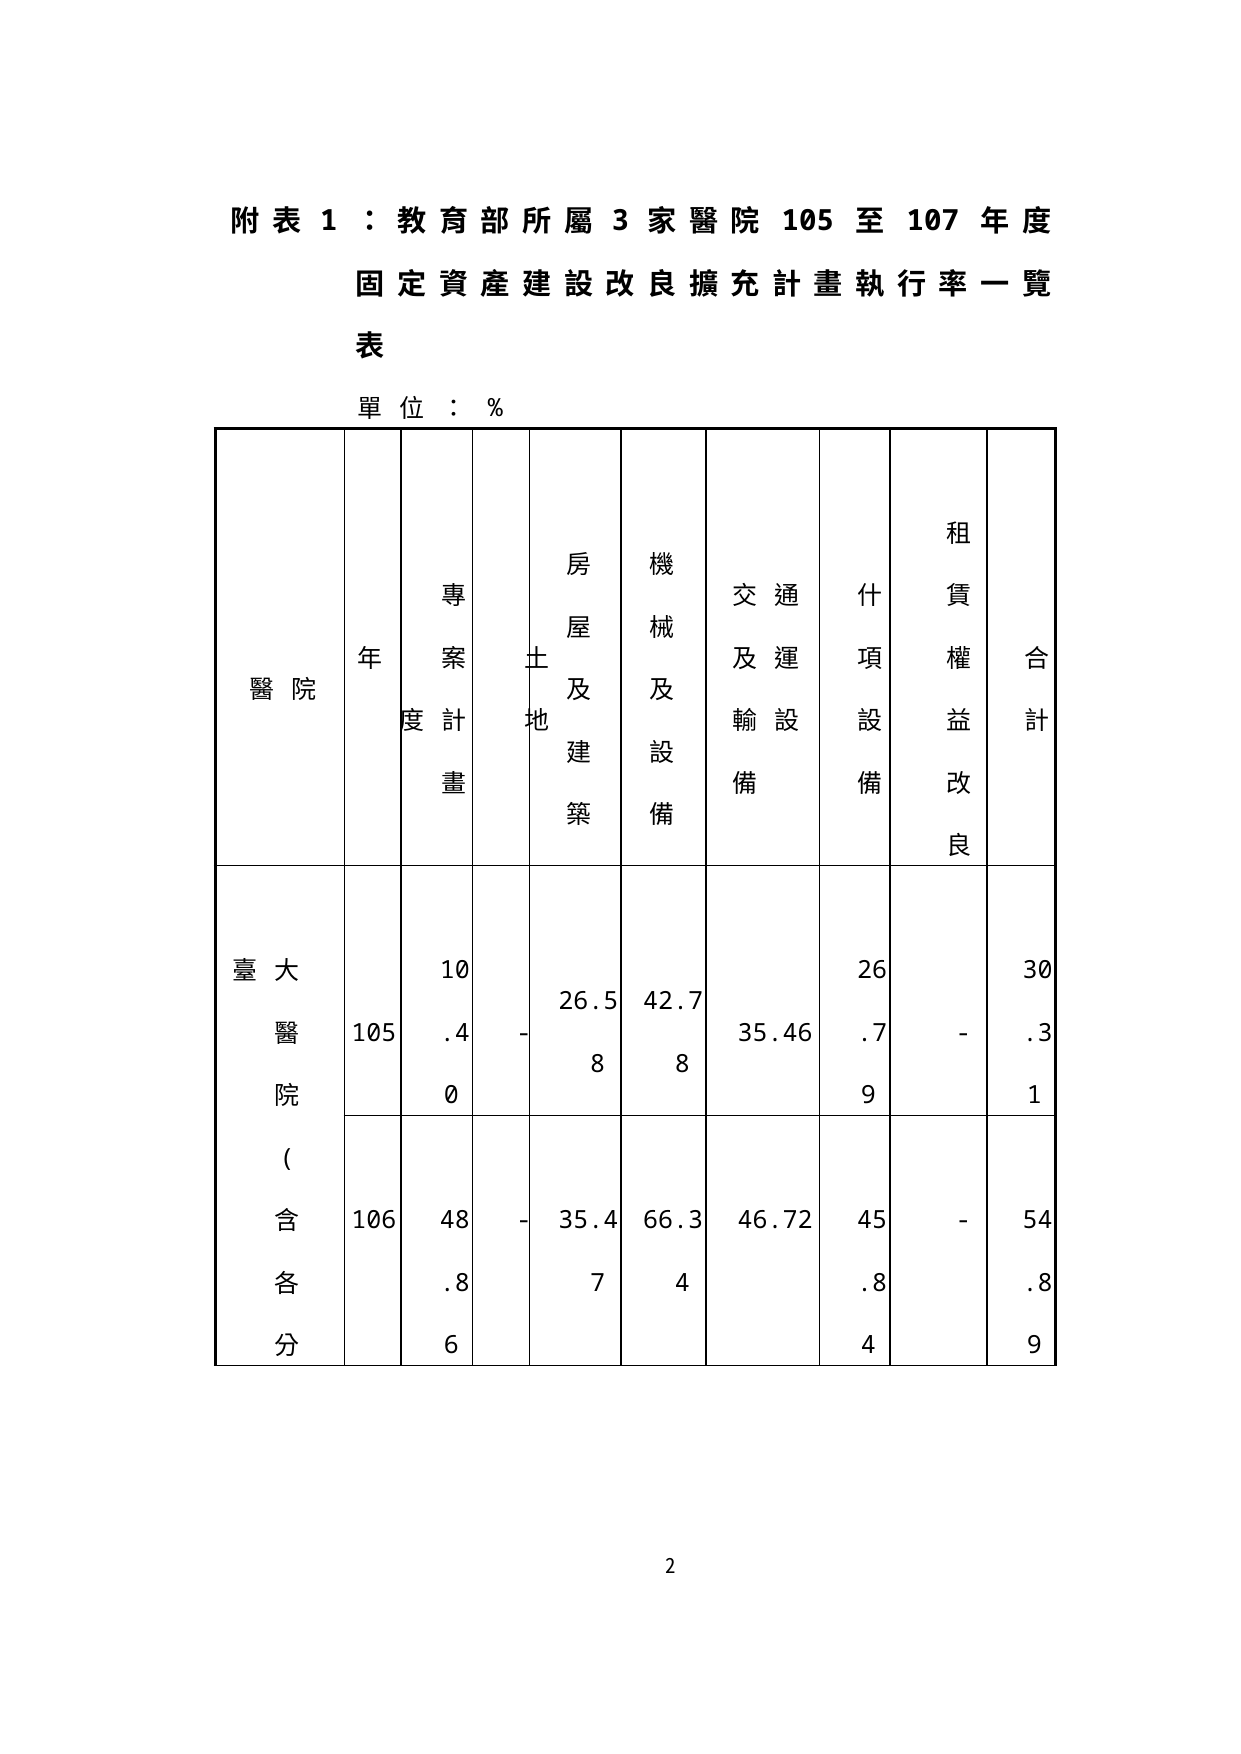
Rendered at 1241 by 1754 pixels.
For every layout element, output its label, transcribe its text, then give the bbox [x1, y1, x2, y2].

table_cell 26.79 [820, 866, 889, 1115]
text 附表1：教育部所屬3家醫院105至107年度固定資產建設改良擴充計畫執行率一覽表 單位：% [212, 177, 1058, 427]
table_cell - [473, 866, 529, 1115]
table_header 什項設備 [820, 430, 889, 865]
table_cell 48.86 [402, 1116, 472, 1365]
table_header 年度 [345, 430, 400, 865]
table_cell 45.84 [820, 1116, 889, 1365]
table_cell 106 [345, 1116, 400, 1365]
table_cell 54.89 [988, 1116, 1054, 1365]
table_header 租賃權益改良 [891, 430, 986, 865]
table_cell 35.47 [530, 1116, 620, 1365]
table_cell - [891, 866, 986, 1115]
table_header 合計 [988, 430, 1054, 865]
table_cell - [891, 1116, 986, 1365]
table_header 專案計畫 [402, 430, 472, 865]
table_header 交通及運輸設備 [707, 430, 819, 865]
table_cell 66.34 [622, 1116, 705, 1365]
table_cell 42.78 [622, 866, 705, 1115]
table_cell 26.58 [530, 866, 620, 1115]
table_header 土地 [473, 430, 529, 865]
table_cell 臺大醫院(含各分 [217, 866, 344, 1365]
table_header 房屋及建築 [530, 430, 620, 865]
table_cell 35.46 [707, 866, 819, 1115]
table_cell 10.40 [402, 866, 472, 1115]
table_header 機械及設備 [622, 430, 705, 865]
table_cell 46.72 [707, 1116, 819, 1365]
table_cell - [473, 1116, 529, 1365]
table_cell 30.31 [988, 866, 1054, 1115]
table_header 醫院 [217, 430, 344, 865]
table_cell 105 [345, 866, 400, 1115]
